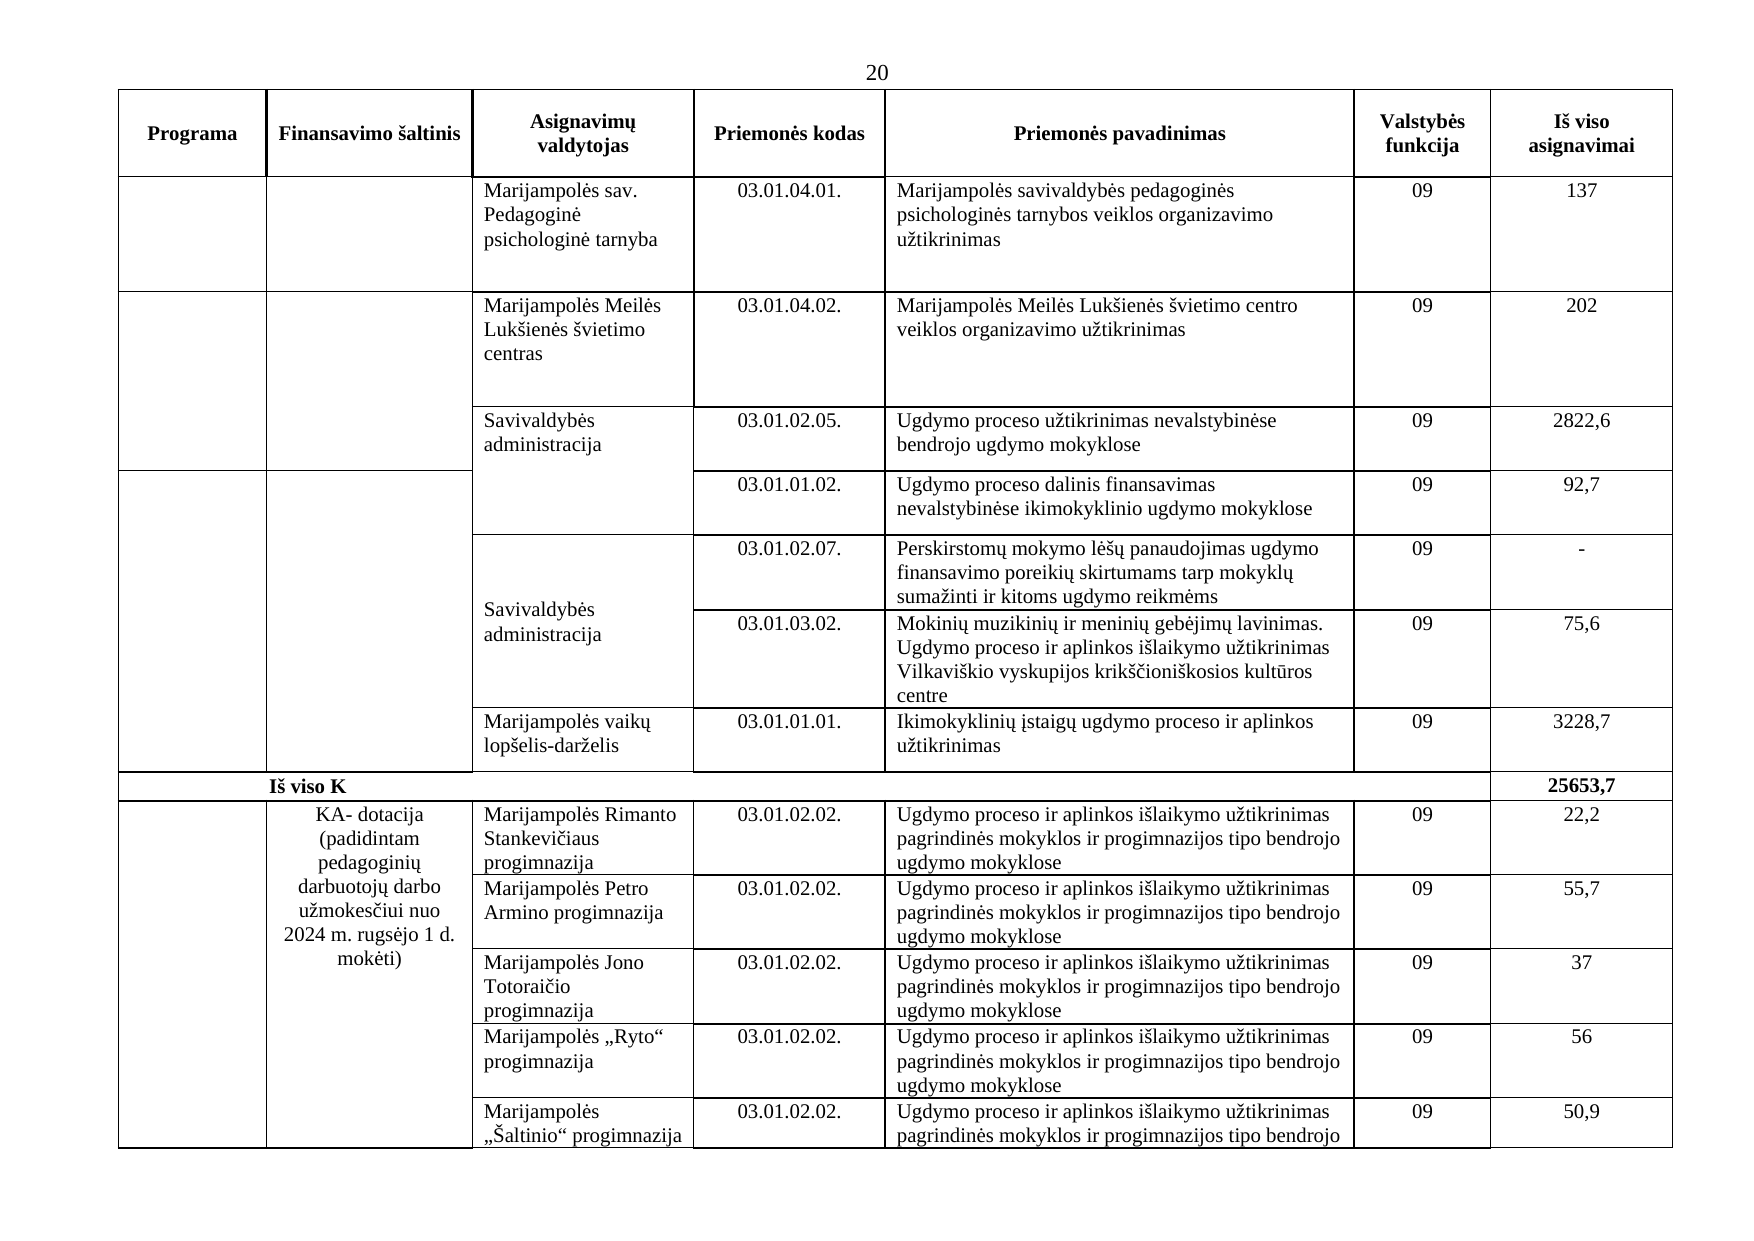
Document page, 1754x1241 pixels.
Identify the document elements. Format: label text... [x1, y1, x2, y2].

table_cell 09 [1355, 1099, 1490, 1147]
table_header Priemonės pavadinimas [886, 90, 1353, 176]
table_cell 37 [1491, 949, 1672, 1022]
table_cell Savivaldybės administracija [473, 407, 693, 534]
table_cell Ugdymo proceso ir aplinkos išlaikymo užtikrinimas pagrindinės mokyklos ir progimnazijos tipo bendrojo [886, 1099, 1353, 1147]
table_cell Ugdymo proceso ir aplinkos išlaikymo užtikrinimas pagrindinės mokyklos ir progimnazijos tipo bendrojo ugdymo mokyklose [886, 876, 1353, 948]
table_cell Marijampolės vaikų lopšelis-darželis [473, 708, 693, 771]
table_cell [267, 177, 472, 291]
table_cell Ugdymo proceso ir aplinkos išlaikymo užtikrinimas pagrindinės mokyklos ir progimnazijos tipo bendrojo ugdymo mokyklose [886, 1025, 1353, 1097]
table_cell 03.01.04.02. [695, 293, 884, 406]
table_cell 09 [1355, 472, 1490, 534]
table_cell 03.01.01.02. [694, 472, 884, 534]
table_cell Marijampolės savivaldybės pedagoginės psichologinės tarnybos veiklos organizavimo užtikrinimas [886, 177, 1353, 291]
table_cell Marijampolės Petro Armino progimnazija [473, 875, 693, 948]
table_cell 2822,6 [1491, 407, 1672, 470]
table_cell 75,6 [1491, 610, 1672, 707]
table_cell Iš viso K [119, 772, 1490, 799]
table_cell 03.01.02.02. [694, 950, 884, 1022]
table_cell 50,9 [1491, 1098, 1672, 1147]
table_cell Ikimokyklinių įstaigų ugdymo proceso ir aplinkos užtikrinimas [886, 709, 1353, 771]
table_header Asignavimų valdytojas [474, 90, 693, 176]
table_header Programa [119, 90, 265, 176]
table_cell 09 [1355, 876, 1490, 948]
table_cell 55,7 [1491, 875, 1672, 948]
table_cell [267, 471, 472, 707]
table_cell 09 [1355, 709, 1490, 771]
table_cell 25653,7 [1491, 772, 1672, 799]
table_cell Marijampolės Jono Totoraičio progimnazija [473, 949, 693, 1022]
table_cell Marijampolės „Ryto“ progimnazija [473, 1024, 693, 1097]
table_cell 03.01.02.07. [694, 536, 884, 608]
table_header Finansavimo šaltinis [268, 90, 471, 176]
table_cell 09 [1355, 611, 1490, 707]
table_cell [119, 292, 266, 470]
table_header Valstybės funkcija [1355, 90, 1490, 176]
table_cell Mokinių muzikinių ir meninių gebėjimų lavinimas. Ugdymo proceso ir aplinkos išlaikymo užtikrinimas Vilkaviškio vyskupijos krikščioniškosios kultūros centre [886, 611, 1353, 707]
table_cell 03.01.04.01. [695, 178, 884, 291]
table_cell Marijampolės „Šaltinio“ progimnazija [473, 1098, 693, 1147]
table_cell 03.01.02.02. [694, 1099, 884, 1147]
table_cell Ugdymo proceso ir aplinkos išlaikymo užtikrinimas pagrindinės mokyklos ir progimnazijos tipo bendrojo ugdymo mokyklose [886, 950, 1353, 1022]
table_cell 03.01.02.02. [694, 876, 884, 948]
table_cell Ugdymo proceso ir aplinkos išlaikymo užtikrinimas pagrindinės mokyklos ir progimnazijos tipo bendrojo ugdymo mokyklose [886, 802, 1353, 874]
table_cell [267, 292, 472, 470]
table_cell 09 [1355, 178, 1490, 291]
table_cell 03.01.02.02. [694, 1025, 884, 1097]
table_cell 92,7 [1491, 471, 1672, 534]
table_cell [119, 177, 266, 291]
table_cell Marijampolės Rimanto Stankevičiaus progimnazija [473, 802, 693, 874]
table_header Priemonės kodas [695, 90, 884, 176]
table_cell [119, 707, 266, 771]
table_cell 03.01.03.02. [694, 611, 884, 707]
table_cell Ugdymo proceso dalinis finansavimas nevalstybinėse ikimokyklinio ugdymo mokyklose [886, 472, 1353, 534]
table_cell Savivaldybės administracija [473, 535, 693, 707]
table_cell Marijampolės Meilės Lukšienės švietimo centras [473, 293, 693, 406]
table_cell 03.01.02.05. [694, 408, 884, 470]
table_cell [119, 471, 266, 707]
table_cell - [1491, 535, 1672, 608]
table_cell 3228,7 [1491, 708, 1672, 771]
table_cell 09 [1355, 536, 1490, 608]
table_cell [267, 707, 472, 771]
table_cell 09 [1355, 1025, 1490, 1097]
table_cell Marijampolės Meilės Lukšienės švietimo centro veiklos organizavimo užtikrinimas [886, 293, 1353, 406]
table_cell 09 [1355, 408, 1490, 470]
table_cell Marijampolės sav. Pedagoginė psichologinė tarnyba [473, 178, 693, 291]
table_cell 03.01.02.02. [694, 802, 884, 874]
table_cell 22,2 [1491, 801, 1672, 874]
table_cell KA- dotacija (padidintam pedagoginių darbuotojų darbo užmokesčiui nuo 2024 m. rugsėjo 1 d. mokėti) [267, 802, 472, 1147]
table_cell [119, 802, 266, 1147]
table_cell Perskirstomų mokymo lėšų panaudojimas ugdymo finansavimo poreikių skirtumams tarp mokyklų sumažinti ir kitoms ugdymo reikmėms [886, 536, 1353, 608]
table_cell 09 [1355, 950, 1490, 1022]
table_cell Ugdymo proceso užtikrinimas nevalstybinėse bendrojo ugdymo mokyklose [886, 408, 1353, 470]
table_header Iš viso asignavimai [1491, 90, 1672, 176]
table_cell 202 [1491, 292, 1672, 406]
table_cell 03.01.01.01. [694, 709, 884, 771]
table_cell 09 [1355, 293, 1490, 406]
table_cell 56 [1491, 1024, 1672, 1097]
table_cell 137 [1491, 177, 1672, 291]
table_cell 09 [1355, 802, 1490, 874]
